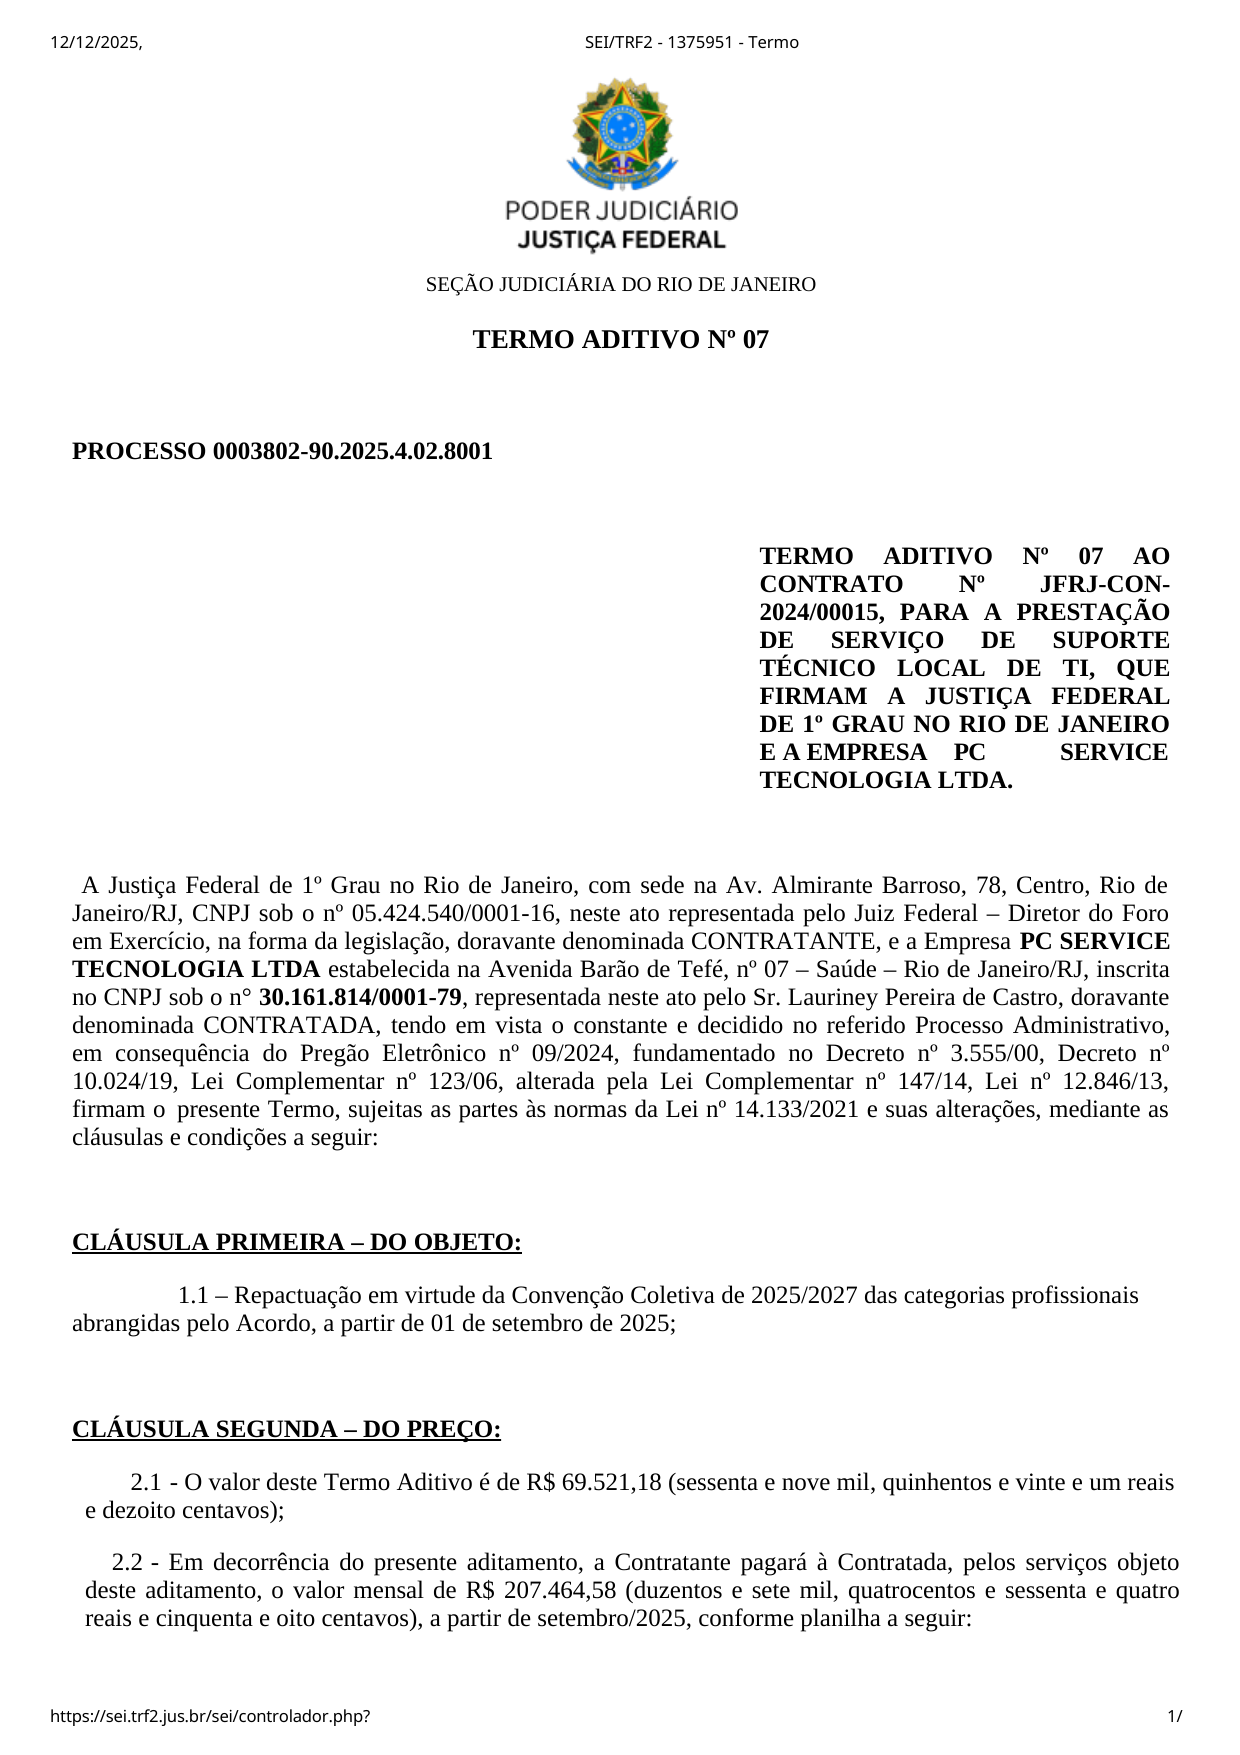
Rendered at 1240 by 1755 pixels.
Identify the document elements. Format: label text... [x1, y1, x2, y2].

text 1.1 – Repactuação em virtude da Convenção Coletiva de 2025/2027 das categorias profissionais abrangidas pelo Acordo, a partir de 01 de setembro de 2025; [72, 1281, 1181, 1337]
list - O valor deste Termo Aditivo é de R$ 69.521,18 (sessenta e nove mil, quinhentos e vinte e um reais e dezoito centavos); [72, 1468, 1181, 1524]
subtitle CLÁUSULA PRIMEIRA – DO OBJETO: [72, 1227, 1181, 1256]
text SEÇÃO JUDICIÁRIA DO RIO DE JANEIRO [62, 272, 1181, 296]
subtitle CLÁUSULA SEGUNDA – DO PREÇO: [72, 1414, 1181, 1443]
text TERMO ADITIVO Nº 07 [62, 323, 1181, 354]
subtitle PROCESSO 0003802-90.2025.4.02.8001 [72, 436, 1181, 464]
text TERMO ADITIVO Nº 07 AO CONTRATO Nº JFRJ-CON- 2024/00015, PARA A PRESTAÇÃO DE SERVIÇO DE SUPORTE TÉCNICO LOCAL DE TI, QUE FIRMAM A JUSTIÇA FEDERAL DE 1º GRAU NO RIO DE JANEIRO E A EMPRESA PC SERVICE TECNOLOGIA LTDA. [759, 542, 1171, 793]
list - Em decorrência do presente aditamento, a Contratante pagará à Contratada, pelos serviços objeto deste aditamento, o valor mensal de R$ 207.464,58 (duzentos e sete mil, quatrocentos e sessenta e quatro reais e cinquenta e oito centavos), a partir de setembro/2025, conforme planilha a seguir: [72, 1549, 1181, 1632]
text A Justiça Federal de 1º Grau no Rio de Janeiro, com sede na Av. Almirante Barroso, 78, Centro, Rio de Janeiro/RJ, CNPJ sob o nº 05.424.540/0001-16, neste ato representada pelo Juiz Federal – Diretor do Foro em Exercício, na forma da legislação, doravante denominada CONTRATANTE, e a Empresa PC SERVICE TECNOLOGIA LTDA estabelecida na Avenida Barão de Tefé, nº 07 – Saúde – Rio de Janeiro/RJ, inscrita no CNPJ sob o n° 30.161.814/0001-79, representada neste ato pelo Sr. Lauriney Pereira de Castro, doravante denominada CONTRATADA, tendo em vista o constante e decidido no referido Processo Administrativo, em consequência do Pregão Eletrônico nº 09/2024, fundamentado no Decreto nº 3.555/00, Decreto nº 10.024/19, Lei Complementar nº 123/06, alterada pela Lei Complementar nº 147/14, Lei nº 12.846/13, firmam o presente Termo, sujeitas as partes às normas da Lei nº 14.133/2021 e suas alterações, mediante as cláusulas e condições a seguir: [72, 871, 1171, 1150]
